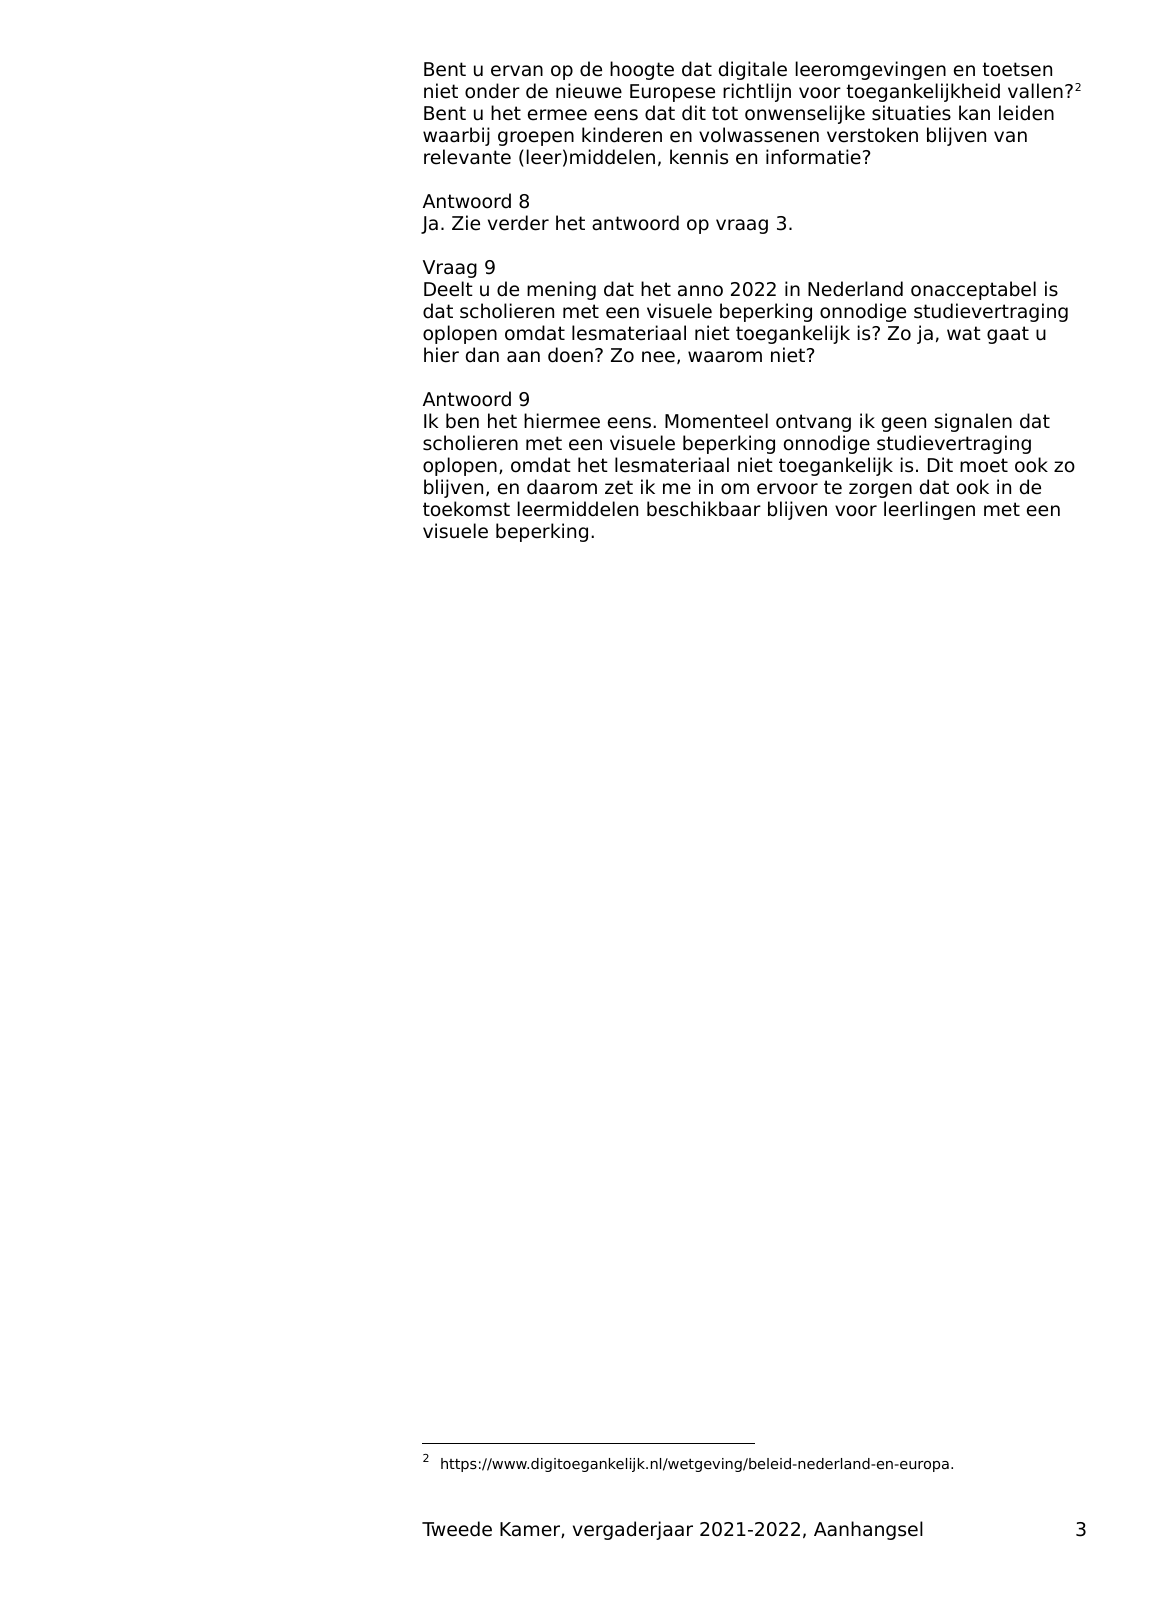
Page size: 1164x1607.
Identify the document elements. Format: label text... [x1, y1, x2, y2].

text Antwoord 9 [422, 389, 1087, 411]
text Deelt u de mening dat het anno 2022 in Nederland onacceptabel is dat scholieren met een visuele beperking onnodige studievertraging oplopen omdat lesmateriaal niet toegankelijk is? Zo ja, wat gaat u hier dan aan doen? Zo nee, waarom niet? [422, 279, 1087, 367]
text Ja. Zie verder het antwoord op vraag 3. [422, 213, 1087, 235]
text Ik ben het hiermee eens. Momenteel ontvang ik geen signalen dat scholieren met een visuele beperking onnodige studievertraging oplopen, omdat het lesmateriaal niet toegankelijk is. Dit moet ook zo blijven, en daarom zet ik me in om ervoor te zorgen dat ook in de toekomst leermiddelen beschikbaar blijven voor leerlingen met een visuele beperking. [422, 411, 1087, 543]
text Vraag 9 [422, 257, 1087, 279]
text Antwoord 8 [422, 191, 1087, 213]
text Bent u ervan op de hoogte dat digitale leeromgevingen en toetsen niet onder de nieuwe Europese richtlijn voor toegankelijkheid vallen? Bent u het ermee eens dat dit tot onwenselijke situaties kan leiden waarbij groepen kinderen en volwassenen verstoken blijven van relevante (leer)middelen, kennis en informatie? [422, 59, 1087, 169]
text https://www.digitoegankelijk.nl/wetgeving/beleid-nederland-en-europa. [422, 1452, 1087, 1474]
